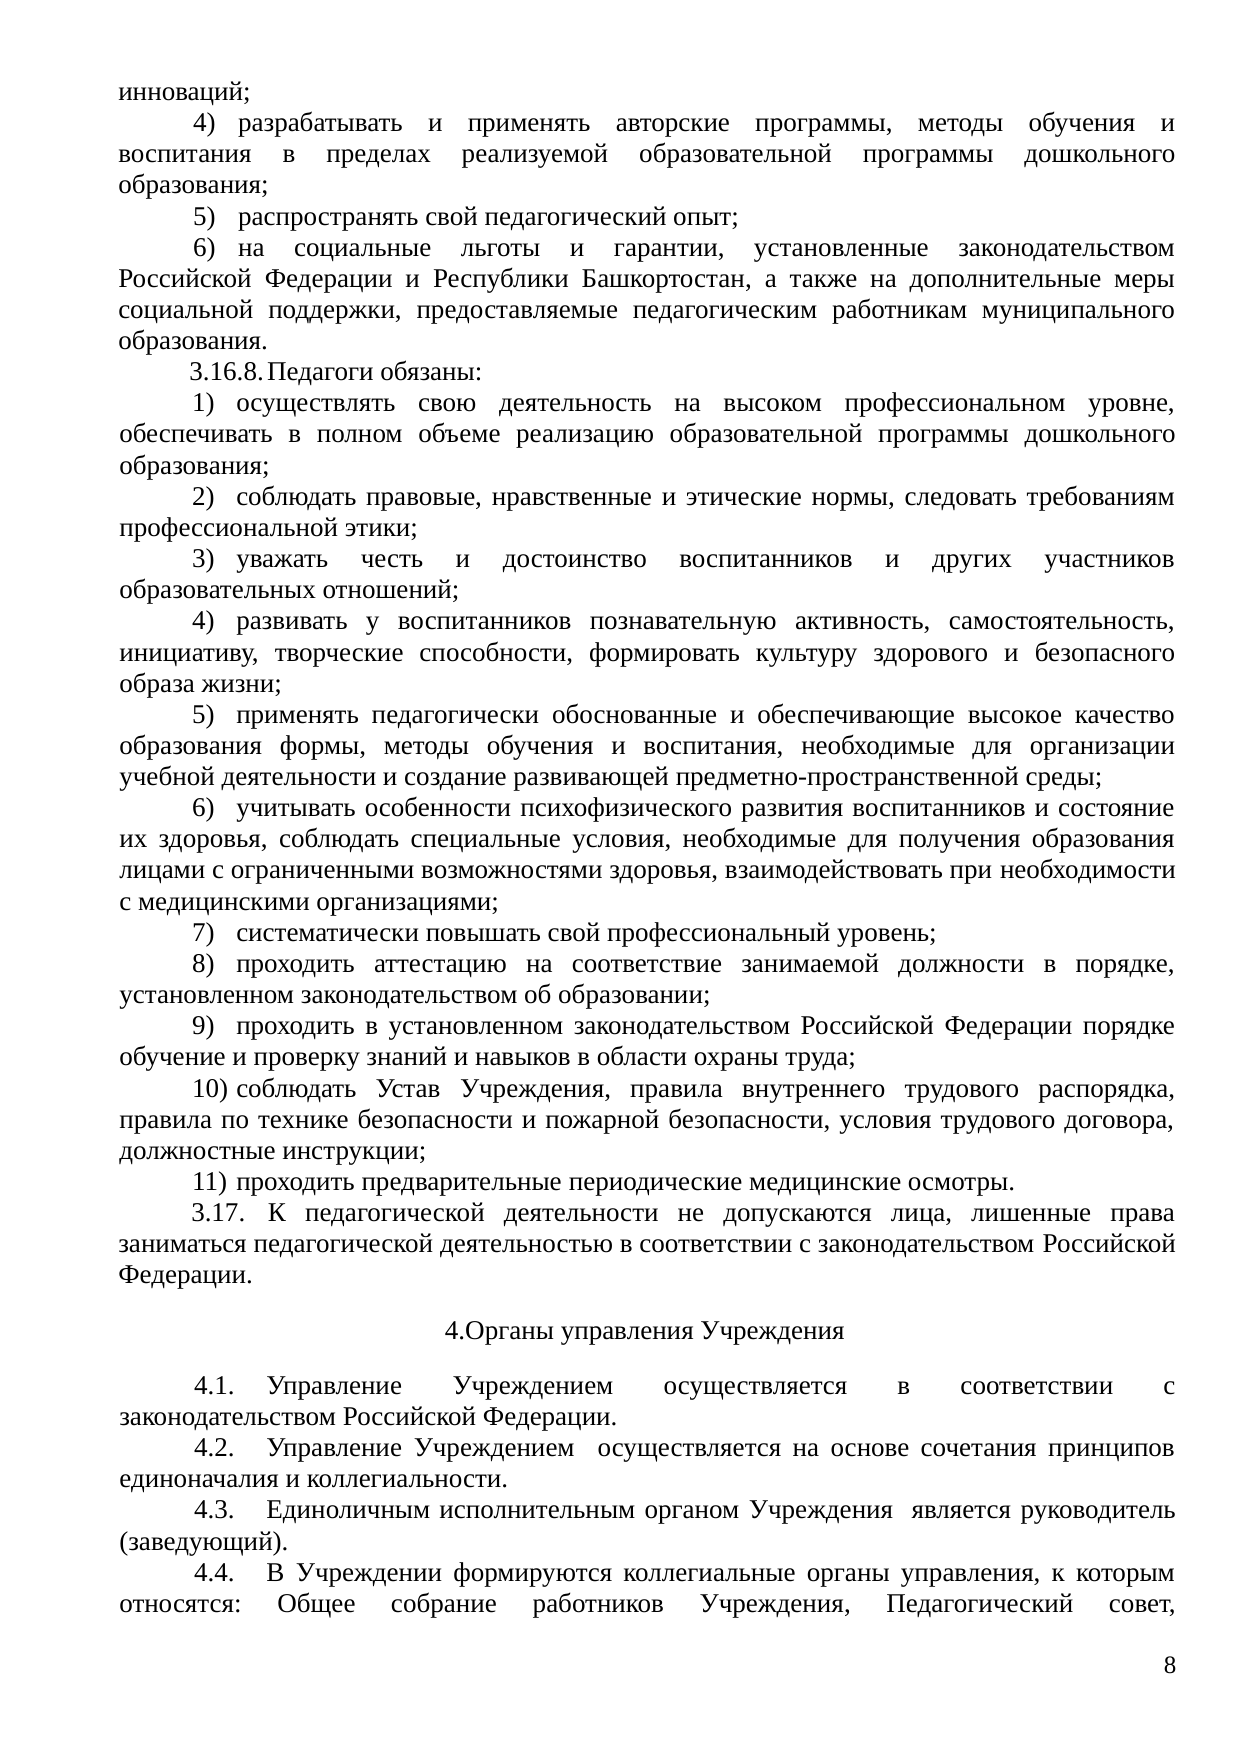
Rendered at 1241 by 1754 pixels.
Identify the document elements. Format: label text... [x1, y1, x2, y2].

list Педагоги обязаны: [117, 355, 1176, 386]
list инноваций; [118, 75, 1176, 106]
list соблюдать правовые, нравственные и этические нормы, следовать требованиям профессиональной этики; [119, 480, 1176, 542]
list Управление Учреждением осуществляется на основе сочетания принципов единоначалия и коллегиальности. [119, 1431, 1176, 1493]
list учитывать особенности психофизического развития воспитанников и состояние их здоровья, соблюдать специальные условия, необходимые для получения образования лицами с ограниченными возможностями здоровья, взаимодействовать при необходимости с медицинскими организациями; [119, 791, 1176, 916]
list проходить в установленном законодательством Российской Федерации порядке обучение и проверку знаний и навыков в области охраны труда; [119, 1009, 1176, 1072]
list систематически повышать свой профессиональный уровень; [119, 916, 1176, 947]
list уважать честь и достоинство воспитанников и других участников образовательных отношений; [119, 542, 1176, 604]
list Единоличным исполнительным органом Учреждения является руководитель (заведующий). [119, 1493, 1176, 1556]
list В Учреждении формируются коллегиальные органы управления, к которым относятся: Общее собрание работников Учреждения, Педагогический совет, [119, 1556, 1176, 1618]
list соблюдать Устав Учреждения, правила внутреннего трудового распорядка, правила по технике безопасности и пожарной безопасности, условия трудового договора, должностные инструкции; [119, 1072, 1176, 1165]
list К педагогической деятельности не допускаются лица, лишенные права заниматься педагогической деятельностью в соответствии с законодательством Российской Федерации. [118, 1196, 1176, 1290]
list разрабатывать и применять авторские программы, методы обучения и воспитания в пределах реализуемой образовательной программы дошкольного образования; [118, 106, 1176, 199]
list применять педагогически обоснованные и обеспечивающие высокое качество образования формы, методы обучения и воспитания, необходимые для организации учебной деятельности и создание развивающей предметно-пространственной среды; [119, 698, 1176, 791]
list распространять свой педагогический опыт; [118, 199, 1176, 231]
list проходить аттестацию на соответствие занимаемой должности в порядке, установленном законодательством об образовании; [119, 947, 1176, 1009]
list проходить предварительные периодические медицинские осмотры. [119, 1165, 1176, 1196]
list развивать у воспитанников познавательную активность, самостоятельность, инициативу, творческие способности, формировать культуру здорового и безопасного образа жизни; [119, 604, 1176, 698]
list осуществлять свою деятельность на высоком профессиональном уровне, обеспечивать в полном объеме реализацию образовательной программы дошкольного образования; [119, 386, 1176, 480]
list Управление Учреждением осуществляется в соответствии с законодательством Российской Федерации. [119, 1369, 1176, 1431]
text 4.Органы управления Учреждения [113, 1314, 1176, 1345]
list на социальные льготы и гарантии, установленные законодательством Российской Федерации и Республики Башкортостан, а также на дополнительные меры социальной поддержки, предоставляемые педагогическим работникам муниципального образования. [118, 231, 1176, 355]
